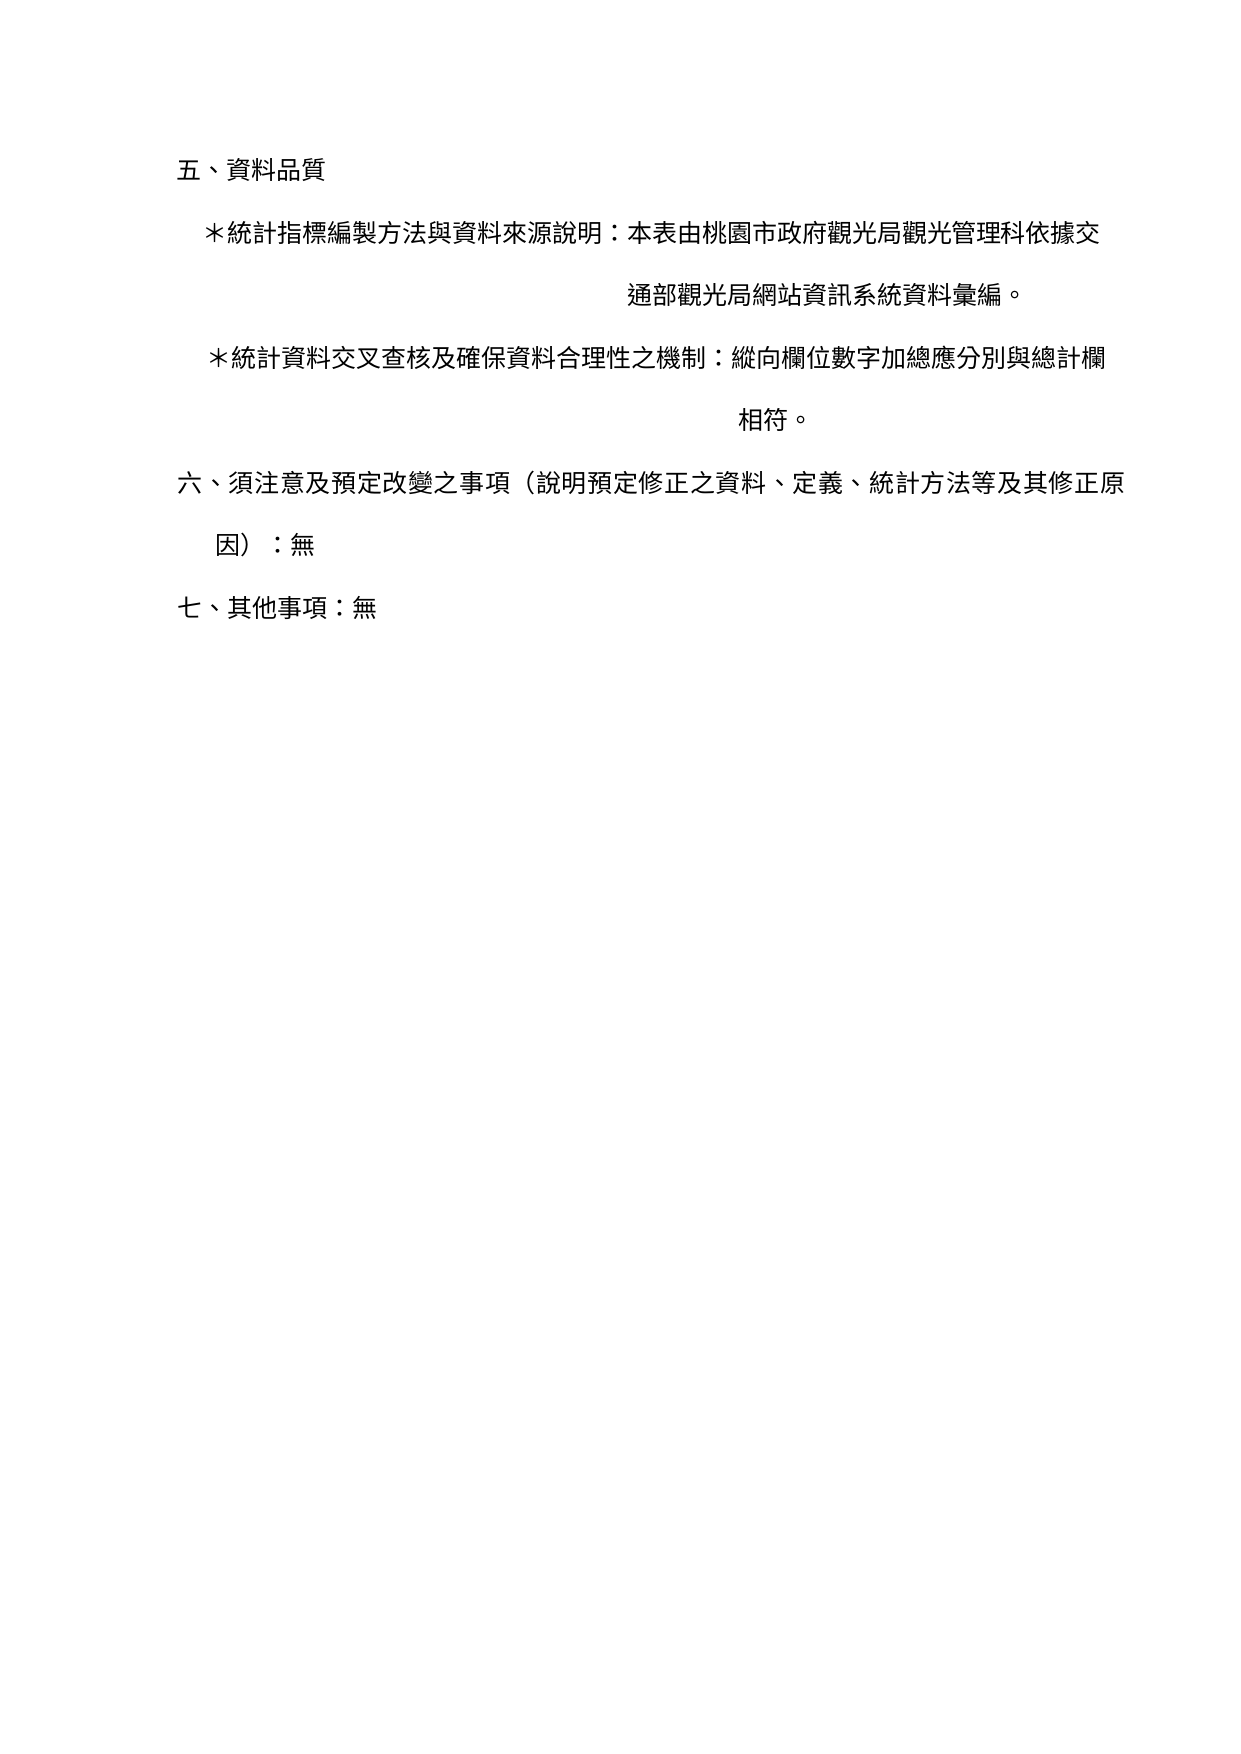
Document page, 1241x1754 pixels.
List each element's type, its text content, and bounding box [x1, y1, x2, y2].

text ＊統計資料交叉查核及確保資料合理性之機制：縱向欄位數字加總應分別與總計欄相符。 [207, 314, 1115, 439]
text 五、資料品質 [176, 127, 1125, 189]
text 六、須注意及預定改變之事項（說明預定修正之資料、定義、統計方法等及其修正原因）：無 [177, 439, 1125, 564]
text ＊統計指標編製方法與資料來源說明：本表由桃園市政府觀光局觀光管理科依據交通部觀光局網站資訊系統資料彙編。 [202, 189, 1125, 314]
text 七、其他事項：無 [177, 564, 1125, 627]
